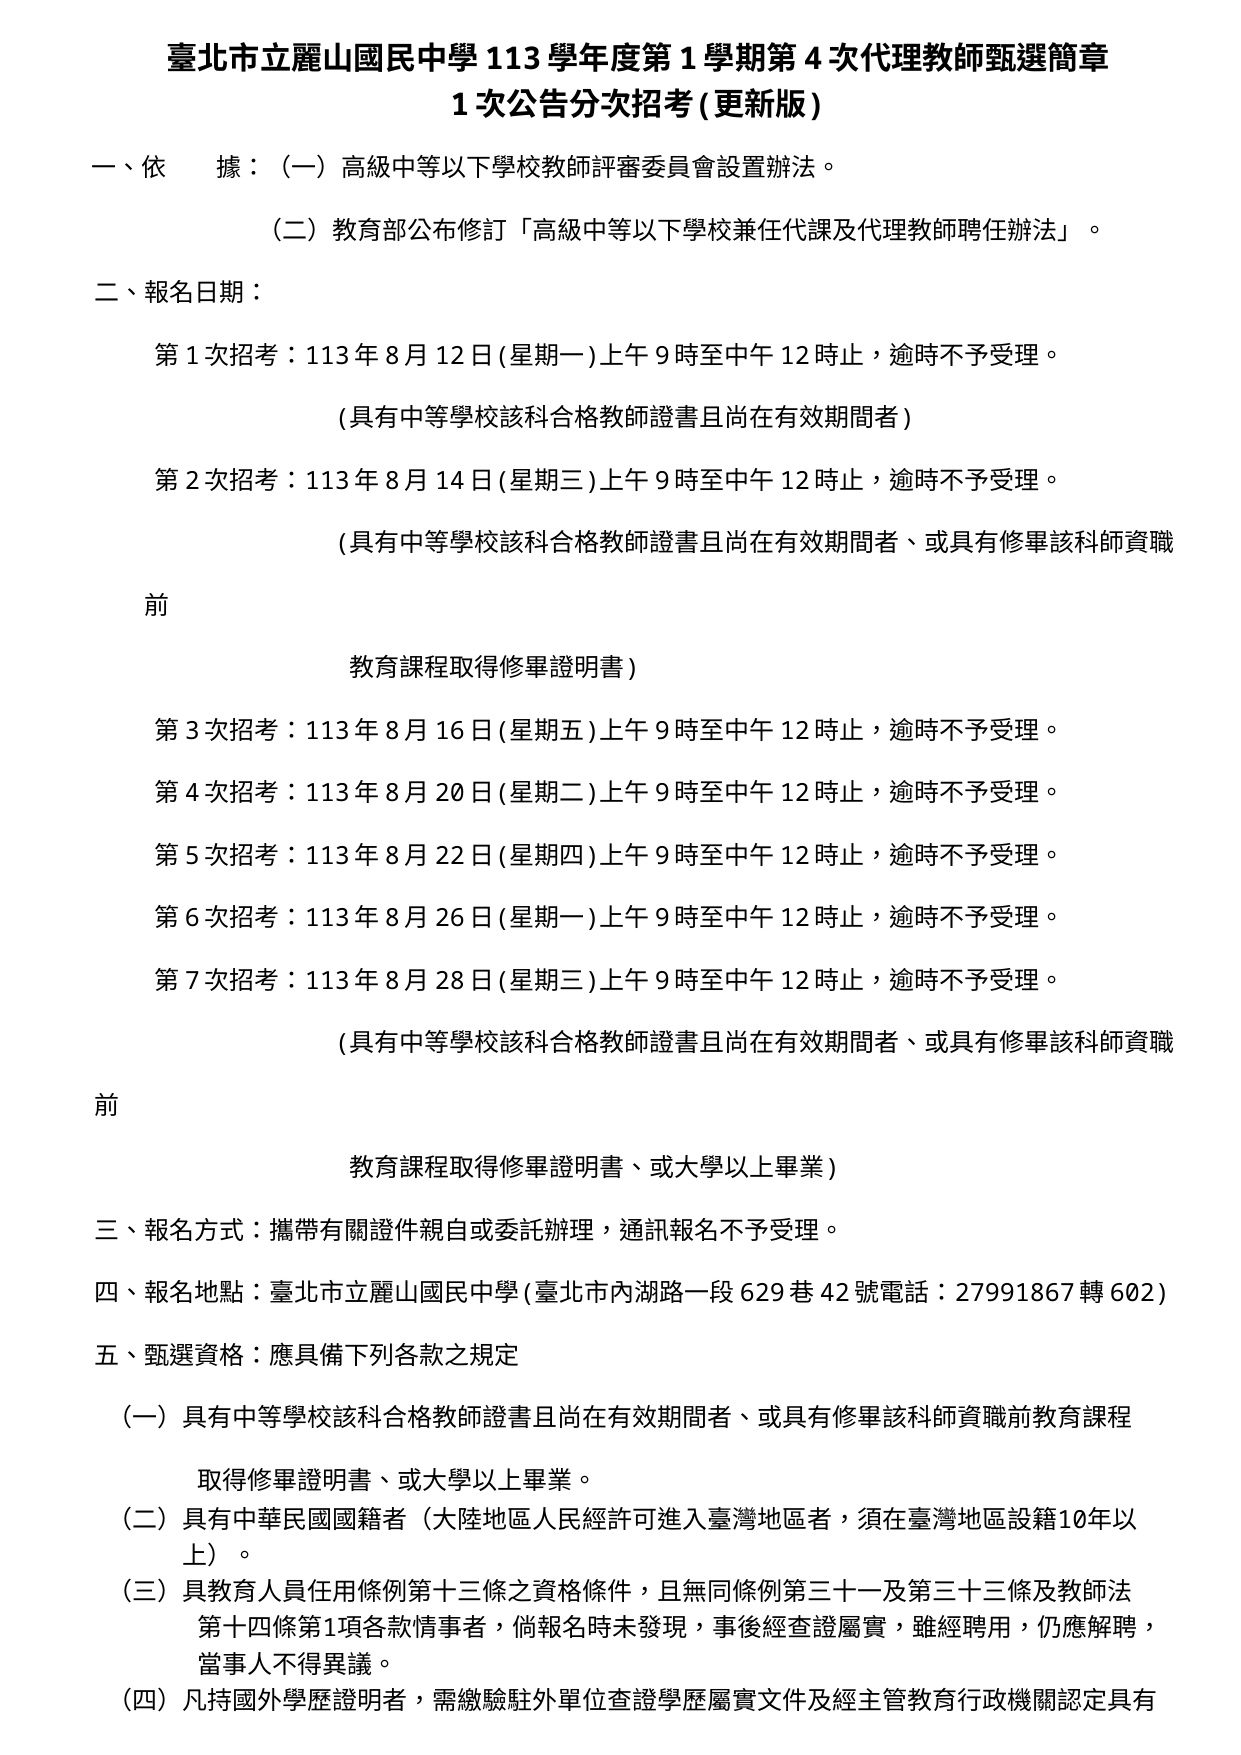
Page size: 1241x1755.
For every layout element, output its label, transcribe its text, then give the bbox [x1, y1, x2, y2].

text 1次公告分次招考(更新版) [94, 79, 1181, 124]
text 第2次招考：113年8月14日(星期三)上午9時至中午12時止，逾時不予受理。 [94, 437, 1181, 499]
text 二、報名日期： [94, 249, 1181, 312]
text (具有中等學校該科合格教師證書且尚在有效期間者) [94, 374, 1181, 437]
text （三）具教育人員任用條例第十三條之資格條件，且無同條例第三十一及第三十三條及教師法 [107, 1572, 1181, 1608]
text 第7次招考：113年8月28日(星期三)上午9時至中午12時止，逾時不予受理。 [94, 937, 1181, 999]
text 教育課程取得修畢證明書) [94, 624, 1181, 687]
text 三、報名方式：攜帶有關證件親自或委託辦理，通訊報名不予受理。 [94, 1187, 1181, 1249]
text 第4次招考：113年8月20日(星期二)上午9時至中午12時止，逾時不予受理。 [94, 749, 1181, 812]
text 五、甄選資格：應具備下列各款之規定 [94, 1312, 1181, 1374]
text (具有中等學校該科合格教師證書且尚在有效期間者、或具有修畢該科師資職前 [94, 999, 1181, 1124]
text （四）凡持國外學歷證明者，需繳驗駐外單位查證學歷屬實文件及經主管教育行政機關認定具有 [107, 1680, 1181, 1717]
text 取得修畢證明書、或大學以上畢業。 [107, 1437, 1181, 1499]
text 臺北市立麗山國民中學113學年度第1學期第4次代理教師甄選簡章 [94, 33, 1181, 79]
text 當事人不得異議。 [107, 1644, 1181, 1680]
text （二）具有中華民國國籍者（大陸地區人民經許可進入臺灣地區者，須在臺灣地區設籍10年以上）。 [107, 1499, 1181, 1572]
text （二）教育部公布修訂「高級中等以下學校兼任代課及代理教師聘任辦法」。 [94, 187, 1181, 249]
text （一）具有中等學校該科合格教師證書且尚在有效期間者、或具有修畢該科師資職前教育課程 [107, 1374, 1181, 1437]
text 第3次招考：113年8月16日(星期五)上午9時至中午12時止，逾時不予受理。 [94, 687, 1181, 749]
text 第6次招考：113年8月26日(星期一)上午9時至中午12時止，逾時不予受理。 [94, 874, 1181, 937]
text (具有中等學校該科合格教師證書且尚在有效期間者、或具有修畢該科師資職前 [94, 499, 1181, 624]
text 第5次招考：113年8月22日(星期四)上午9時至中午12時止，逾時不予受理。 [94, 812, 1181, 874]
text 第1次招考：113年8月12日(星期一)上午9時至中午12時止，逾時不予受理。 [94, 312, 1181, 374]
text 四、報名地點：臺北市立麗山國民中學(臺北市內湖路一段629巷42號電話：27991867轉602) [94, 1249, 1181, 1312]
text 一、依 據：（一）高級中等以下學校教師評審委員會設置辦法。 [92, 124, 1181, 187]
text 第十四條第1項各款情事者，倘報名時未發現，事後經查證屬實，雖經聘用，仍應解聘， [107, 1608, 1181, 1644]
text 教育課程取得修畢證明書、或大學以上畢業) [94, 1124, 1181, 1187]
